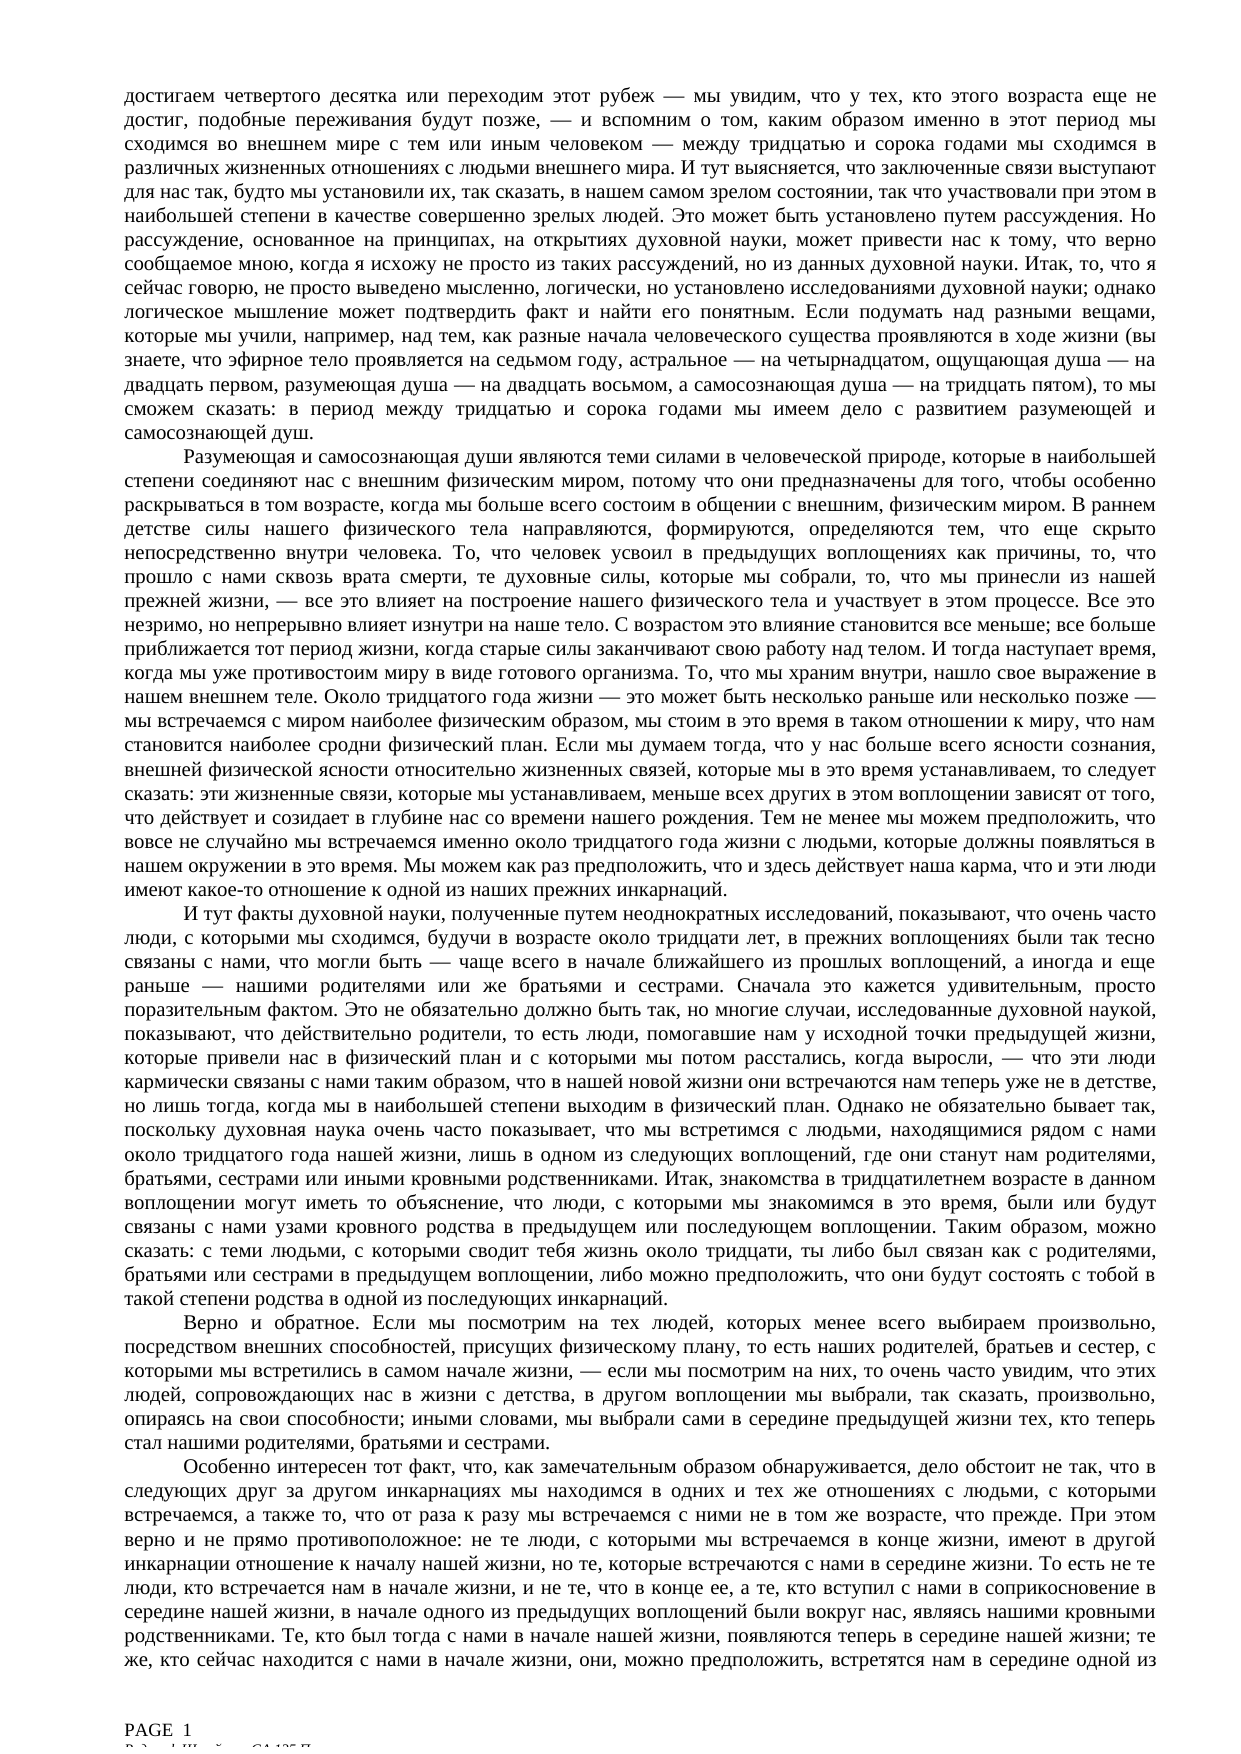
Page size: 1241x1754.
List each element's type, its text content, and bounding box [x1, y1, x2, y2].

text Разумеющая и самосознающая души являются теми силами в человеческой природе, которые в наибольшей степени соединяют нас с внешним физическим миром, потому что они предназначены для того, чтобы особенно раскрываться в том возрасте, когда мы больше всего состоим в общении с внешним, физическим миром. В раннем детстве силы нашего физического тела направляются, формируются, определяются тем, что еще скрыто непосредственно внутри человека. То, что человек усвоил в предыдущих воплощениях как причины, то, что прошло с нами сквозь врата смерти, те духовные силы, которые мы собрали, то, что мы принесли из нашей прежней жизни, — все это влияет на построение нашего физического тела и участвует в этом процессе. Все это незримо, но непрерывно влияет изнутри на наше тело. С возрастом это влияние становится все меньше; все больше приближается тот период жизни, когда старые силы заканчивают свою работу над телом. И тогда наступает время, когда мы уже противостоим миру в виде готового организма. То, что мы храним внутри, нашло свое выражение в нашем внешнем теле. Около тридцатого года жизни — это может быть несколько раньше или несколько позже — мы встречаемся с миром наиболее физическим образом, мы стоим в это время в таком отношении к миру, что нам становится наиболее сродни физический план. Если мы думаем тогда, что у нас больше всего ясности сознания, внешней физической ясности относительно жизненных связей, которые мы в это время устанавливаем, то следует сказать: эти жизненные связи, которые мы устанавливаем, меньше всех других в этом воплощении зависят от того, что действует и созидает в глубине нас со времени нашего рождения. Тем не менее мы можем предположить, что вовсе не случайно мы встречаемся именно около тридцатого года жизни с людьми, которые должны появляться в нашем окружении в это время. Мы можем как раз предположить, что и здесь действует наша карма, что и эти люди имеют какое-то отношение к одной из наших прежних инкарнаций. [124, 444, 1157, 901]
text достигаем четвертого десятка или переходим этот рубеж — мы увидим, что у тех, кто этого возраста еще не достиг, подобные переживания будут позже, — и вспомним о том, каким образом именно в этот период мы сходимся во внешнем мире с тем или иным человеком — между тридцатью и сорока годами мы сходимся в различных жизненных отношениях с людьми внешнего мира. И тут выясняется, что заключенные связи выступают для нас так, будто мы установили их, так сказать, в нашем самом зрелом состоянии, так что участвовали при этом в наибольшей степени в качестве совершенно зрелых людей. Это может быть установлено путем рассуждения. Но рассуждение, основанное на принципах, на открытиях духовной науки, может привести нас к тому, что верно сообщаемое мною, когда я исхожу не просто из таких рассуждений, но из данных духовной науки. Итак, то, что я сейчас говорю, не просто выведено мысленно, логически, но установлено исследованиями духовной науки; однако логическое мышление может подтвердить факт и найти его понятным. Если подумать над разными вещами, которые мы учили, например, над тем, как разные начала человеческого существа проявляются в ходе жизни (вы знаете, что эфирное тело проявляется на седьмом году, астральное — на четырнадцатом, ощущающая душа — на двадцать первом, разумеющая душа — на двадцать восьмом, а самосознающая душа — на тридцать пятом), то мы сможем сказать: в период между тридцатью и сорока годами мы имеем дело с развитием разумеющей и самосознающей душ. [124, 83, 1157, 444]
text Особенно интересен тот факт, что, как замечательным образом обнаруживается, дело обстоит не так, что в следующих друг за другом инкарнациях мы находимся в одних и тех же отношениях с людьми, с которыми встречаемся, а также то, что от раза к разу мы встречаемся с ними не в том же возрасте, что прежде. При этом верно и не прямо противоположное: не те люди, с которыми мы встречаемся в конце жизни, имеют в другой инкарнации отношение к началу нашей жизни, но те, которые встречаются с нами в середине жизни. То есть не те люди, кто встречается нам в начале жизни, и не те, что в конце ее, а те, кто вступил с нами в соприкосновение в середине нашей жизни, в начале одного из предыдущих воплощений были вокруг нас, являясь нашими кровными родственниками. Те, кто был тогда с нами в начале нашей жизни, появляются теперь в середине нашей жизни; те же, кто сейчас находится с нами в начале жизни, они, можно предположить, встретятся нам в середине одной из [124, 1454, 1157, 1671]
text И тут факты духовной науки, полученные путем неоднократных исследований, показывают, что очень часто люди, с которыми мы сходимся, будучи в возрасте около тридцати лет, в прежних воплощениях были так тесно связаны с нами, что могли быть — чаще всего в начале ближайшего из прошлых воплощений, а иногда и еще раньше — нашими родителями или же братьями и сестрами. Сначала это кажется удивительным, просто поразительным фактом. Это не обязательно должно быть так, но многие случаи, исследованные духовной наукой, показывают, что действительно родители, то есть люди, помогавшие нам у исходной точки предыдущей жизни, которые привели нас в физический план и с которыми мы потом расстались, когда выросли, — что эти люди кармически связаны с нами таким образом, что в нашей новой жизни они встречаются нам теперь уже не в детстве, но лишь тогда, когда мы в наибольшей степени выходим в физический план. Однако не обязательно бывает так, поскольку духовная наука очень часто показывает, что мы встретимся с людьми, находящимися рядом с нами около тридцатого года нашей жизни, лишь в одном из следующих воплощений, где они станут нам родителями, братьями, сестрами или иными кровными родственниками. Итак, знакомства в тридцатилетнем возрасте в данном воплощении могут иметь то объяснение, что люди, с которыми мы знакомимся в это время, были или будут связаны с нами узами кровного родства в предыдущем или последующем воплощении. Таким образом, можно сказать: с теми людьми, с которыми сводит тебя жизнь около тридцати, ты либо был связан как с родителями, братьями или сестрами в предыдущем воплощении, либо можно предположить, что они будут состоять с тобой в такой степени родства в одной из последующих инкарнаций. [124, 901, 1157, 1310]
text Верно и обратное. Если мы посмотрим на тех людей, которых менее всего выбираем произвольно, посредством внешних способностей, присущих физическому плану, то есть наших родителей, братьев и сестер, с которыми мы встретились в самом начале жизни, — если мы посмотрим на них, то очень часто увидим, что этих людей, сопровождающих нас в жизни с детства, в другом воплощении мы выбрали, так сказать, произвольно, опираясь на свои способности; иными словами, мы выбрали сами в середине предыдущей жизни тех, кто теперь стал нашими родителями, братьями и сестрами. [124, 1310, 1157, 1454]
